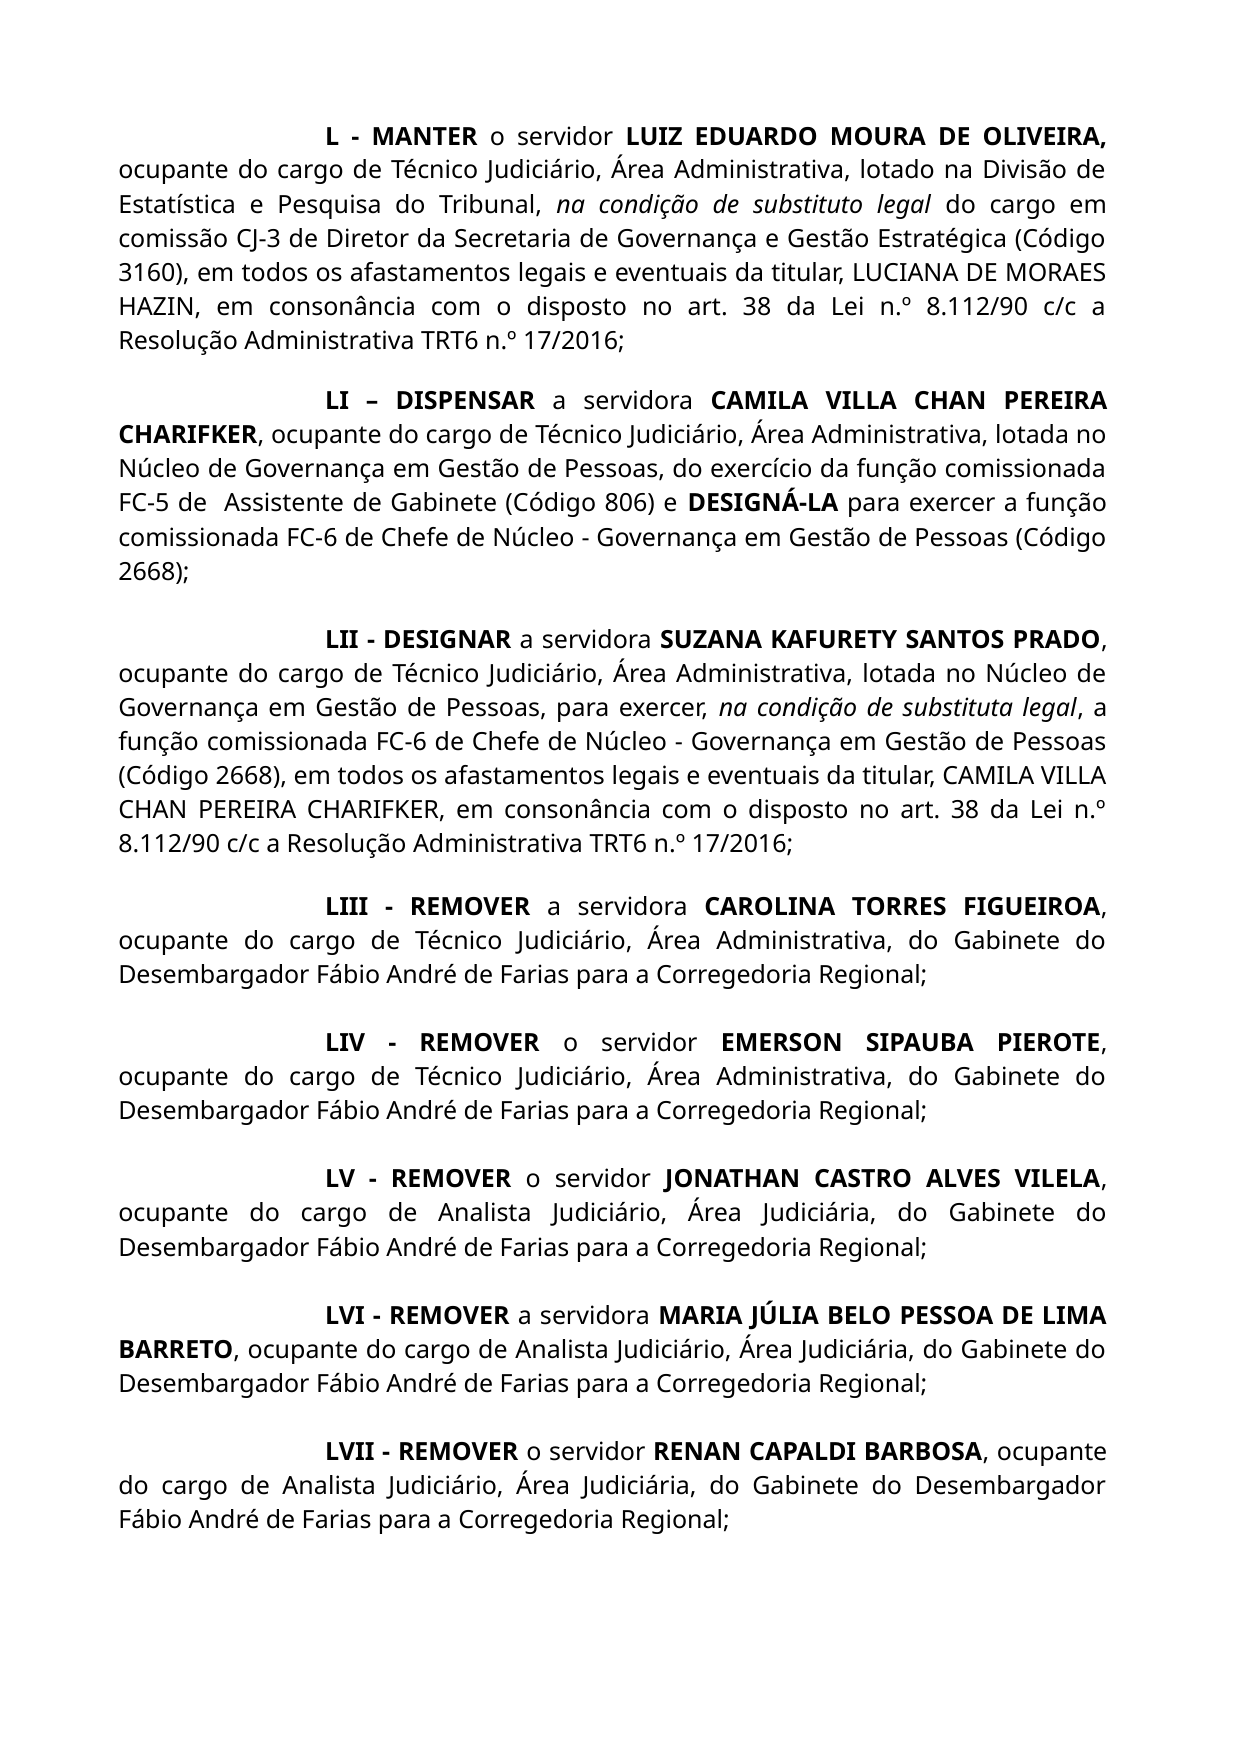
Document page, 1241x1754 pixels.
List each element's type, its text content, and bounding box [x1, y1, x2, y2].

text LIV - REMOVER o servidor EMERSON SIPAUBA PIEROTE, ocupante do cargo de Técnico Judiciário, Área Administrativa, do Gabinete do Desembargador Fábio André de Farias para a Corregedoria Regional; [118, 1025, 1107, 1127]
text LIII - REMOVER a servidora CAROLINA TORRES FIGUEIROA, ocupante do cargo de Técnico Judiciário, Área Administrativa, do Gabinete do Desembargador Fábio André de Farias para a Corregedoria Regional; [118, 888, 1107, 991]
text LII - DESIGNAR a servidora SUZANA KAFURETY SANTOS PRADO, ocupante do cargo de Técnico Judiciário, Área Administrativa, lotada no Núcleo de Governança em Gestão de Pessoas, para exercer, na condição de substituta legal, a função comissionada FC-6 de Chefe de Núcleo - Governança em Gestão de Pessoas (Código 2668), em todos os afastamentos legais e eventuais da titular, CAMILA VILLA CHAN PEREIRA CHARIFKER, em consonância com o disposto no art. 38 da Lei n.º 8.112/90 c/c a Resolução Administrativa TRT6 n.º 17/2016; [118, 621, 1107, 860]
text LV - REMOVER o servidor JONATHAN CASTRO ALVES VILELA, ocupante do cargo de Analista Judiciário, Área Judiciária, do Gabinete do Desembargador Fábio André de Farias para a Corregedoria Regional; [118, 1161, 1107, 1263]
text L - MANTER o servidor LUIZ EDUARDO MOURA DE OLIVEIRA, ocupante do cargo de Técnico Judiciário, Área Administrativa, lotado na Divisão de Estatística e Pesquisa do Tribunal, na condição de substituto legal do cargo em comissão CJ-3 de Diretor da Secretaria de Governança e Gestão Estratégica (Código 3160), em todos os afastamentos legais e eventuais da titular, LUCIANA DE MORAES HAZIN, em consonância com o disposto no art. 38 da Lei n.º 8.112/90 c/c a Resolução Administrativa TRT6 n.º 17/2016; [118, 118, 1107, 357]
text LVII - REMOVER o servidor RENAN CAPALDI BARBOSA, ocupante do cargo de Analista Judiciário, Área Judiciária, do Gabinete do Desembargador Fábio André de Farias para a Corregedoria Regional; [118, 1433, 1107, 1536]
text LVI - REMOVER a servidora MARIA JÚLIA BELO PESSOA DE LIMA BARRETO, ocupante do cargo de Analista Judiciário, Área Judiciária, do Gabinete do Desembargador Fábio André de Farias para a Corregedoria Regional; [118, 1297, 1107, 1399]
text LI – DISPENSAR a servidora CAMILA VILLA CHAN PEREIRA CHARIFKER, ocupante do cargo de Técnico Judiciário, Área Administrativa, lotada no Núcleo de Governança em Gestão de Pessoas, do exercício da função comissionada FC-5 de Assistente de Gabinete (Código 806) e DESIGNÁ-LA para exercer a função comissionada FC-6 de Chefe de Núcleo - Governança em Gestão de Pessoas (Código 2668); [118, 383, 1107, 587]
